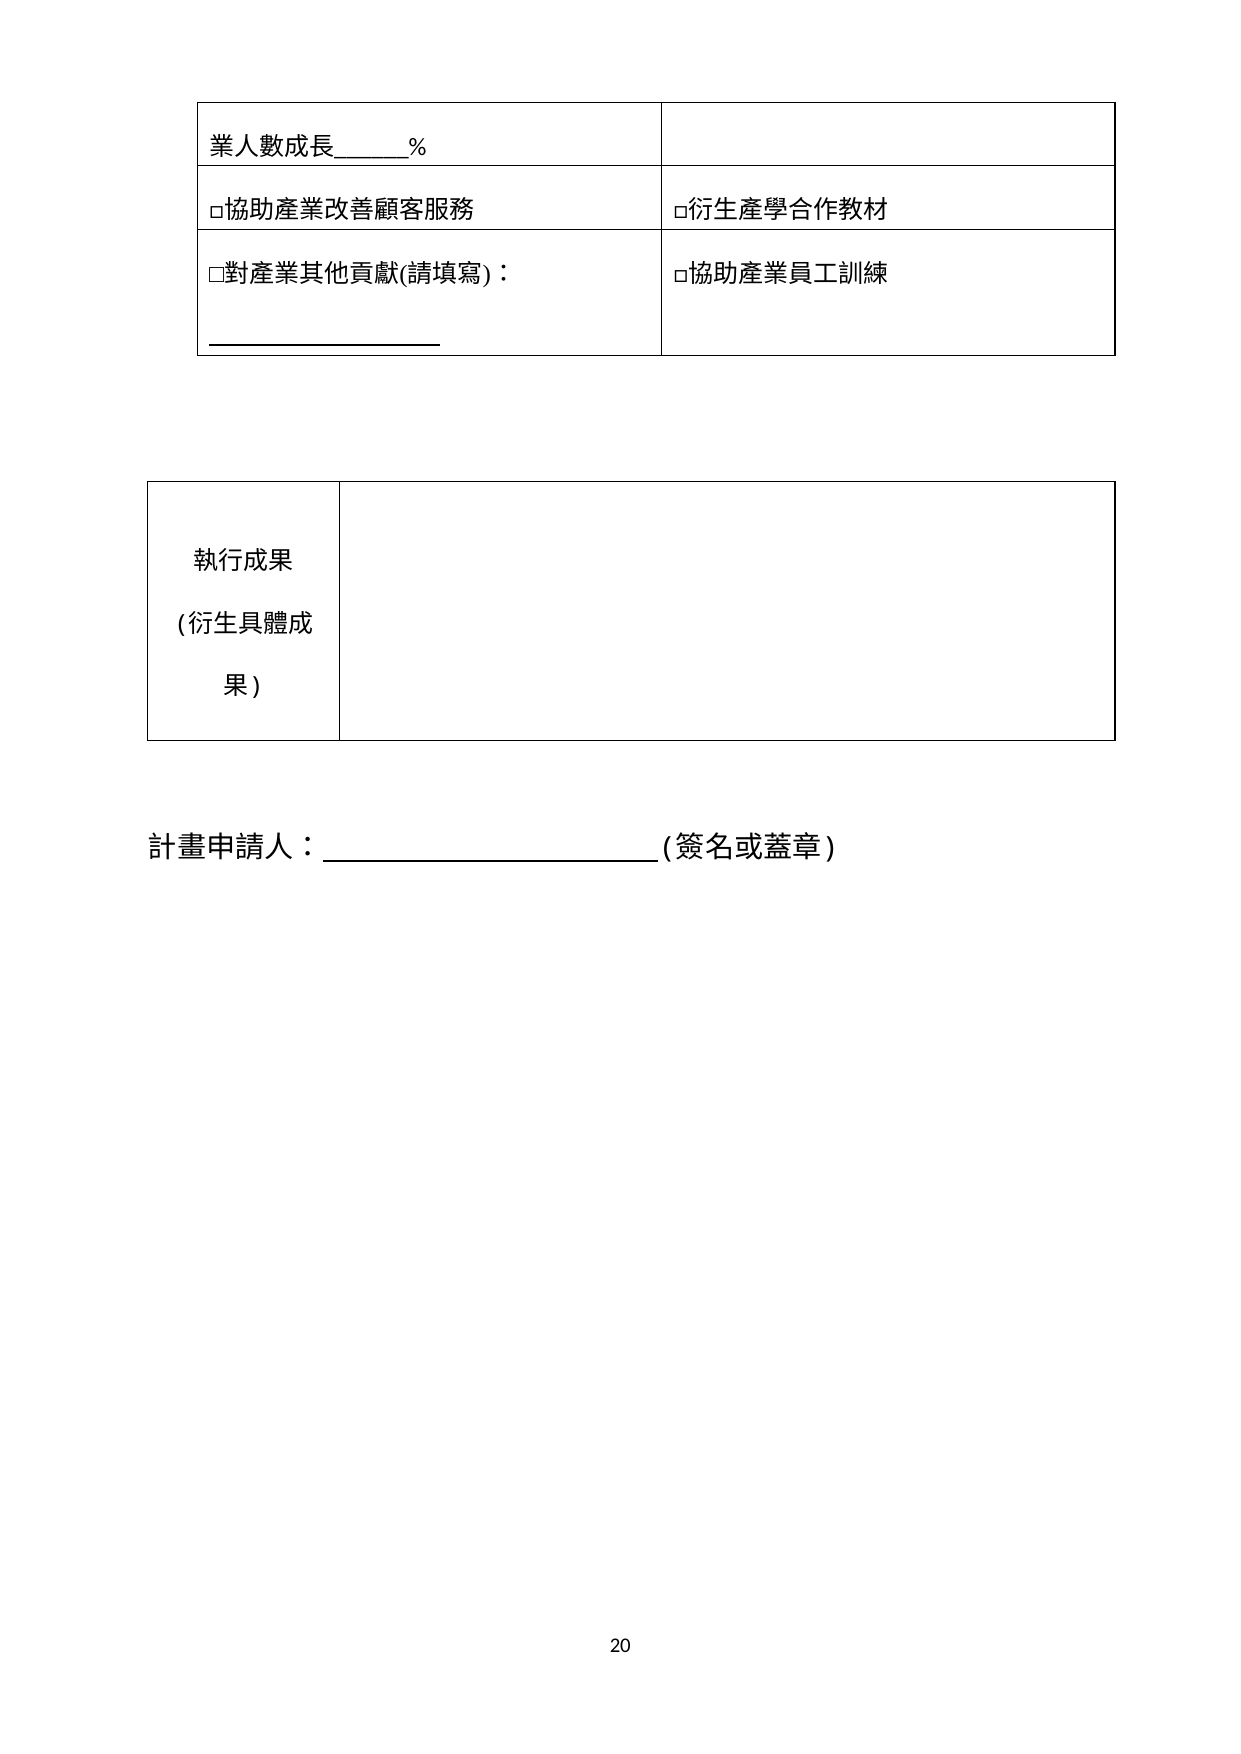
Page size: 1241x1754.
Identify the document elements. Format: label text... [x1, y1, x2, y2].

table_cell 業人數成長______% [198, 103, 661, 165]
table_cell □協助產業員工訓練 [662, 230, 1114, 355]
table_cell □協助產業改善顧客服務 [198, 166, 661, 229]
table_header [340, 482, 1114, 740]
table_cell □衍生產學合作教材 [662, 166, 1114, 229]
table_cell [662, 103, 1114, 165]
text 計畫申請人： (簽名或蓋章) [148, 803, 1092, 866]
table_cell □對產業其他貢獻(請填寫)： [198, 230, 661, 355]
table_header 執行成果 (衍生具體成果) [148, 482, 339, 740]
